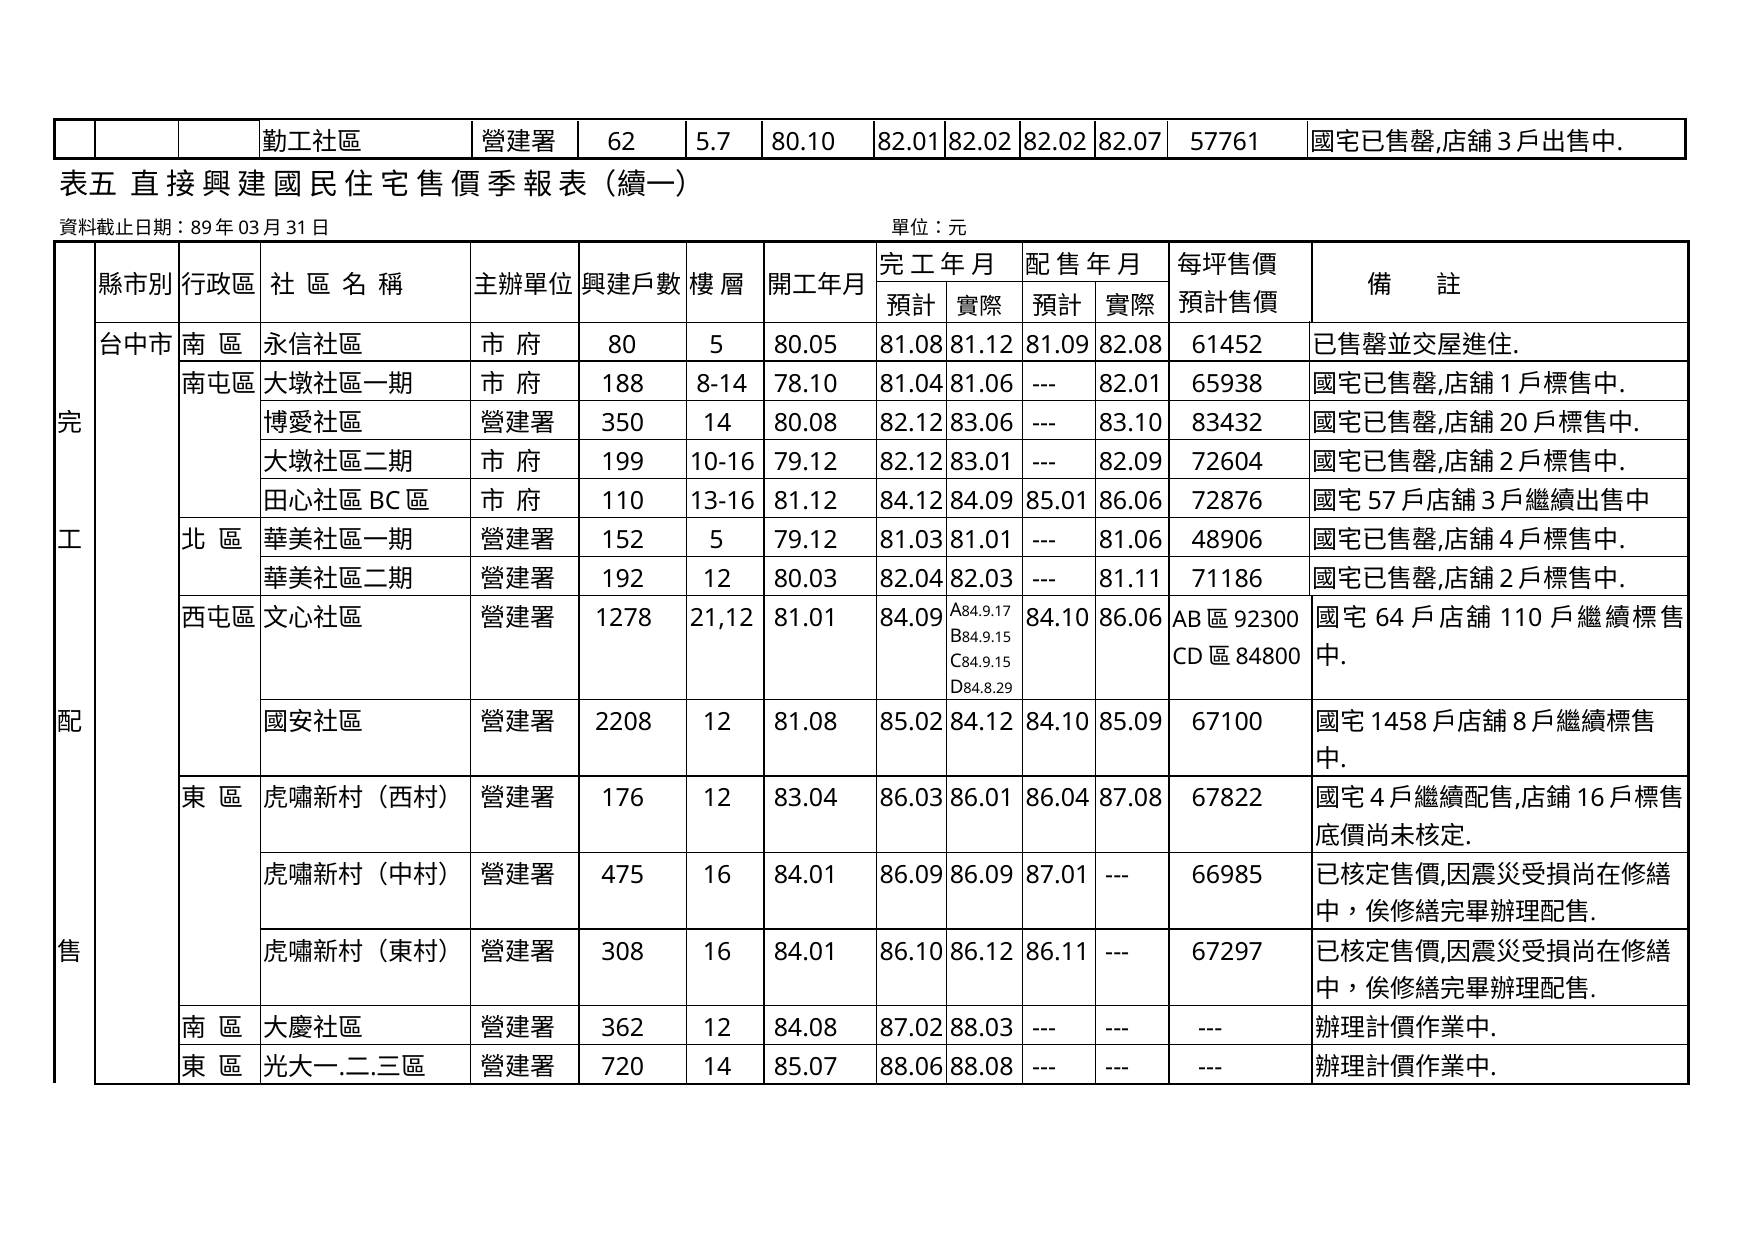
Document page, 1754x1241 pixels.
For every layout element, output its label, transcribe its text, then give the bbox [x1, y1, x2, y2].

table_cell 南 區 [180, 323, 260, 360]
table_cell 86.03 [877, 777, 946, 852]
table_cell 營建署 [471, 930, 578, 1005]
table_cell 67100 [1170, 700, 1311, 775]
table_cell 84.01 [765, 930, 876, 1005]
table_cell 已核定售價,因震災受損尚在修繕中，俟修繕完畢辦理配售. [1313, 853, 1687, 928]
table_cell --- [1023, 401, 1095, 438]
table_cell [56, 1005, 94, 1044]
table_cell 售 [56, 928, 94, 1005]
table_header 樓 層 [687, 243, 763, 321]
table_cell 84.12 [947, 700, 1022, 775]
table_cell 67822 [1170, 777, 1311, 852]
table_cell 48906 [1170, 518, 1309, 556]
table_cell 72604 [1170, 440, 1309, 478]
table_cell 66985 [1170, 853, 1311, 928]
table_cell [96, 478, 178, 517]
table_cell 80.10 [762, 120, 874, 157]
table_header [56, 243, 94, 281]
table_cell 362 [580, 1006, 686, 1044]
table_cell 南屯區 [180, 362, 260, 517]
table_cell [96, 852, 178, 928]
table_cell 82.12 [877, 401, 946, 438]
table_cell --- [1170, 1045, 1311, 1083]
table_cell 市 府 [471, 440, 578, 478]
table_header 備 註 [1313, 243, 1687, 321]
table_cell 華美社區二期 [261, 557, 470, 595]
table_cell 1278 [580, 596, 686, 698]
text 表五 直 接 興 建 國 民 住 宅 售 價 季 報 表（續一） [59, 160, 1695, 203]
table_cell --- [1023, 1006, 1095, 1044]
table_cell 82.12 [877, 440, 946, 478]
table_cell 86.09 [947, 853, 1022, 928]
table_cell 199 [580, 440, 686, 478]
table_cell 85.01 [1023, 479, 1095, 517]
table_cell 84.09 [877, 596, 946, 698]
table_cell [56, 1044, 94, 1083]
table_cell 86.01 [947, 777, 1022, 852]
table_cell 65938 [1170, 362, 1309, 399]
table_cell 84.01 [765, 853, 876, 928]
table_cell 營建署 [471, 401, 578, 438]
table_cell 80 [580, 323, 686, 360]
table_cell 實際 [947, 282, 1022, 321]
table_cell 72876 [1170, 479, 1309, 517]
table_cell 81.11 [1096, 557, 1168, 595]
table_cell [56, 595, 94, 698]
table_cell 12 [687, 1006, 763, 1044]
table_cell 82.07 [1095, 120, 1167, 157]
table_cell 82.03 [947, 557, 1022, 595]
table_cell 110 [580, 479, 686, 517]
table_cell 虎嘯新村（西村） [261, 777, 470, 852]
table_cell 田心社區BC區 [261, 479, 470, 517]
table_cell 營建署 [471, 518, 578, 556]
table_cell 81.12 [947, 323, 1022, 360]
table_cell 78.10 [765, 362, 876, 399]
table_cell 營建署 [472, 120, 578, 157]
table_cell 350 [580, 401, 686, 438]
table_cell 10-16 [687, 440, 763, 478]
table_cell 北 區 [180, 518, 260, 595]
table_cell 國宅已售罄,店舖4戶標售中. [1310, 518, 1687, 556]
table_cell 14 [687, 401, 763, 438]
table_cell AB區92300 CD區84800 [1170, 596, 1311, 698]
table_cell 86.10 [877, 930, 946, 1005]
table_cell 配 [56, 699, 94, 775]
table_cell 辦理計價作業中. [1313, 1006, 1687, 1044]
table_cell 8-14 [687, 362, 763, 399]
table_cell [96, 556, 178, 595]
table_cell [56, 852, 94, 928]
table_header 每坪售價 預計售價 [1170, 243, 1311, 321]
table_cell 82.08 [1096, 323, 1168, 360]
table_cell 東 區 [180, 1045, 260, 1083]
table_cell 85.07 [765, 1045, 876, 1083]
table_cell 86.12 [947, 930, 1022, 1005]
table_cell 86.09 [877, 853, 946, 928]
table_cell 81.06 [947, 362, 1022, 399]
table_cell 實際 [1096, 282, 1168, 321]
table_cell 308 [580, 930, 686, 1005]
table_cell 57761 [1167, 120, 1307, 157]
table_cell 81.12 [765, 479, 876, 517]
table_cell 市 府 [471, 362, 578, 399]
table_cell --- [1096, 930, 1168, 1005]
table_cell [96, 360, 178, 399]
table_cell 84.12 [877, 479, 946, 517]
table_cell 81.04 [877, 362, 946, 399]
table_cell 80.03 [765, 557, 876, 595]
table_cell 86.06 [1096, 596, 1168, 698]
table_cell [56, 321, 94, 360]
table_cell 84.10 [1023, 596, 1095, 698]
table_cell 86.06 [1096, 479, 1168, 517]
table_cell 84.10 [1023, 700, 1095, 775]
table_cell 86.04 [1023, 777, 1095, 852]
table_cell 85.09 [1096, 700, 1168, 775]
table_cell 82.01 [874, 120, 945, 157]
table_cell 光大一.二.三區 [261, 1045, 470, 1083]
table_cell 營建署 [471, 853, 578, 928]
table_cell 82.02 [945, 120, 1020, 157]
table_cell [56, 556, 94, 595]
table_cell 192 [580, 557, 686, 595]
table_cell 市 府 [471, 479, 578, 517]
table_cell 62 [578, 120, 686, 157]
table_cell 80.05 [765, 323, 876, 360]
table_cell 71186 [1170, 557, 1309, 595]
table_header 主辦單位 [471, 243, 578, 321]
table_cell 營建署 [471, 700, 578, 775]
table_cell 88.06 [877, 1045, 946, 1083]
table_cell 預計 [1023, 282, 1095, 321]
table_cell 83.04 [765, 777, 876, 852]
table_cell 營建署 [471, 1045, 578, 1083]
table_cell 87.02 [877, 1006, 946, 1044]
table_cell --- [1023, 557, 1095, 595]
table_header 縣市別 [96, 243, 178, 321]
table_cell [56, 439, 94, 478]
table_cell 79.12 [765, 518, 876, 556]
table_cell [96, 121, 178, 157]
table_cell [56, 121, 94, 157]
table_cell 2208 [580, 700, 686, 775]
table_cell 勤工社區 [260, 120, 472, 157]
table_cell 完 [56, 400, 94, 438]
table_cell [96, 517, 178, 556]
table_cell 81.03 [877, 518, 946, 556]
table_cell 14 [687, 1045, 763, 1083]
table_cell 81.08 [877, 323, 946, 360]
table_cell 81.09 [1023, 323, 1095, 360]
table_cell [179, 121, 259, 157]
table_cell 86.11 [1023, 930, 1095, 1005]
table_cell 84.09 [947, 479, 1022, 517]
table_cell [56, 281, 94, 321]
table_cell 市 府 [471, 323, 578, 360]
table_cell [56, 478, 94, 517]
table_cell 營建署 [471, 557, 578, 595]
text 資料截止日期：89年03月31日 單位：元 [59, 203, 1695, 240]
table_cell 83.10 [1096, 401, 1168, 438]
table_cell 已核定售價,因震災受損尚在修繕中，俟修繕完畢辦理配售. [1313, 930, 1687, 1005]
table_cell 176 [580, 777, 686, 852]
table_cell 大墩社區二期 [261, 440, 470, 478]
table_cell 12 [687, 777, 763, 852]
table_cell 大墩社區一期 [261, 362, 470, 399]
table_cell 81.01 [947, 518, 1022, 556]
table_cell [96, 595, 178, 698]
table_cell 預計 [877, 282, 946, 321]
table_cell 80.08 [765, 401, 876, 438]
table_cell 營建署 [471, 596, 578, 698]
table_cell 工 [56, 517, 94, 556]
table_cell 大慶社區 [261, 1006, 470, 1044]
table_cell --- [1096, 853, 1168, 928]
table_cell 國宅已售罄,店舖1戶標售中. [1310, 362, 1687, 399]
table_cell 12 [687, 557, 763, 595]
table_cell --- [1023, 518, 1095, 556]
table_cell 國宅4戶繼續配售,店鋪16戶標售底價尚未核定. [1313, 777, 1687, 852]
table_cell 152 [580, 518, 686, 556]
table_cell 81.06 [1096, 518, 1168, 556]
table_cell 國宅已售罄,店舖2戶標售中. [1310, 440, 1687, 478]
table_cell 虎嘯新村（東村） [261, 930, 470, 1005]
table_cell 國宅1458戶店舖8戶繼續標售中. [1313, 700, 1687, 775]
table_cell 文心社區 [261, 596, 470, 698]
table_cell --- [1096, 1006, 1168, 1044]
table_cell 東 區 [180, 777, 260, 1005]
table_cell --- [1023, 440, 1095, 478]
table_cell --- [1096, 1045, 1168, 1083]
table_cell 87.01 [1023, 853, 1095, 928]
table_cell 13-16 [687, 479, 763, 517]
table_cell 82.01 [1096, 362, 1168, 399]
table_cell [96, 928, 178, 1005]
table_cell [96, 699, 178, 775]
table_cell [56, 360, 94, 399]
table_cell 83432 [1170, 401, 1309, 438]
table_cell [96, 439, 178, 478]
table_cell 79.12 [765, 440, 876, 478]
table_cell 16 [687, 930, 763, 1005]
table_cell 國安社區 [261, 700, 470, 775]
table_cell 84.08 [765, 1006, 876, 1044]
table_cell 81.01 [765, 596, 876, 698]
table_cell 5 [687, 323, 763, 360]
table_cell [96, 1005, 178, 1044]
table_cell 188 [580, 362, 686, 399]
table_cell 67297 [1170, 930, 1311, 1005]
table_cell 82.04 [877, 557, 946, 595]
table_cell 國宅已售罄,店舖3戶出售中. [1308, 120, 1684, 157]
table_cell 國宅已售罄,店舖2戶標售中. [1310, 557, 1687, 595]
table_cell 87.08 [1096, 777, 1168, 852]
table_cell 82.02 [1020, 120, 1095, 157]
table_cell --- [1170, 1006, 1311, 1044]
table_cell 85.02 [877, 700, 946, 775]
table_cell 營建署 [471, 1006, 578, 1044]
table_cell 83.01 [947, 440, 1022, 478]
table_cell [96, 775, 178, 852]
table_cell --- [1023, 1045, 1095, 1083]
table_cell 81.08 [765, 700, 876, 775]
table_header 行政區 [180, 243, 260, 321]
table_cell 西屯區 [180, 596, 260, 775]
table_cell 5.7 [686, 120, 762, 157]
table_cell 博愛社區 [261, 401, 470, 438]
table_cell 虎嘯新村（中村） [261, 853, 470, 928]
table_cell [56, 775, 94, 852]
table_cell 12 [687, 700, 763, 775]
table_cell 475 [580, 853, 686, 928]
table_cell [96, 400, 178, 438]
table_cell 82.09 [1096, 440, 1168, 478]
table_header 興建戶數 [580, 243, 686, 321]
table_header 配 售 年 月 [1023, 243, 1168, 281]
table_cell 88.08 [947, 1045, 1022, 1083]
table_cell 21,12 [687, 596, 763, 698]
table_cell 台中市 [96, 323, 178, 360]
table_cell 已售罄並交屋進住. [1310, 323, 1687, 360]
table_cell 88.03 [947, 1006, 1022, 1044]
table_header 開工年月 [765, 243, 876, 321]
table_cell --- [1023, 362, 1095, 399]
table_cell 720 [580, 1045, 686, 1083]
table_cell 營建署 [471, 777, 578, 852]
table_cell 61452 [1170, 323, 1309, 360]
table_cell 國宅64戶店舖110戶繼續標售中. [1313, 596, 1687, 698]
table_cell 16 [687, 853, 763, 928]
table_cell 國宅已售罄,店舖20戶標售中. [1310, 401, 1687, 438]
table_cell 華美社區一期 [261, 518, 470, 556]
table_header 完 工 年 月 [877, 243, 1022, 281]
table_cell 國宅57戶店舖3戶繼續出售中 [1310, 479, 1687, 517]
table_cell 永信社區 [261, 323, 470, 360]
table_cell 南 區 [180, 1006, 260, 1044]
table_cell 83.06 [947, 401, 1022, 438]
table_cell 5 [687, 518, 763, 556]
table_header 社 區 名 稱 [261, 243, 470, 321]
table_cell A84.9.17 B84.9.15 C84.9.15 D84.8.29 [947, 596, 1022, 698]
table_cell 辦理計價作業中. [1313, 1045, 1687, 1083]
table_cell [96, 1044, 178, 1083]
